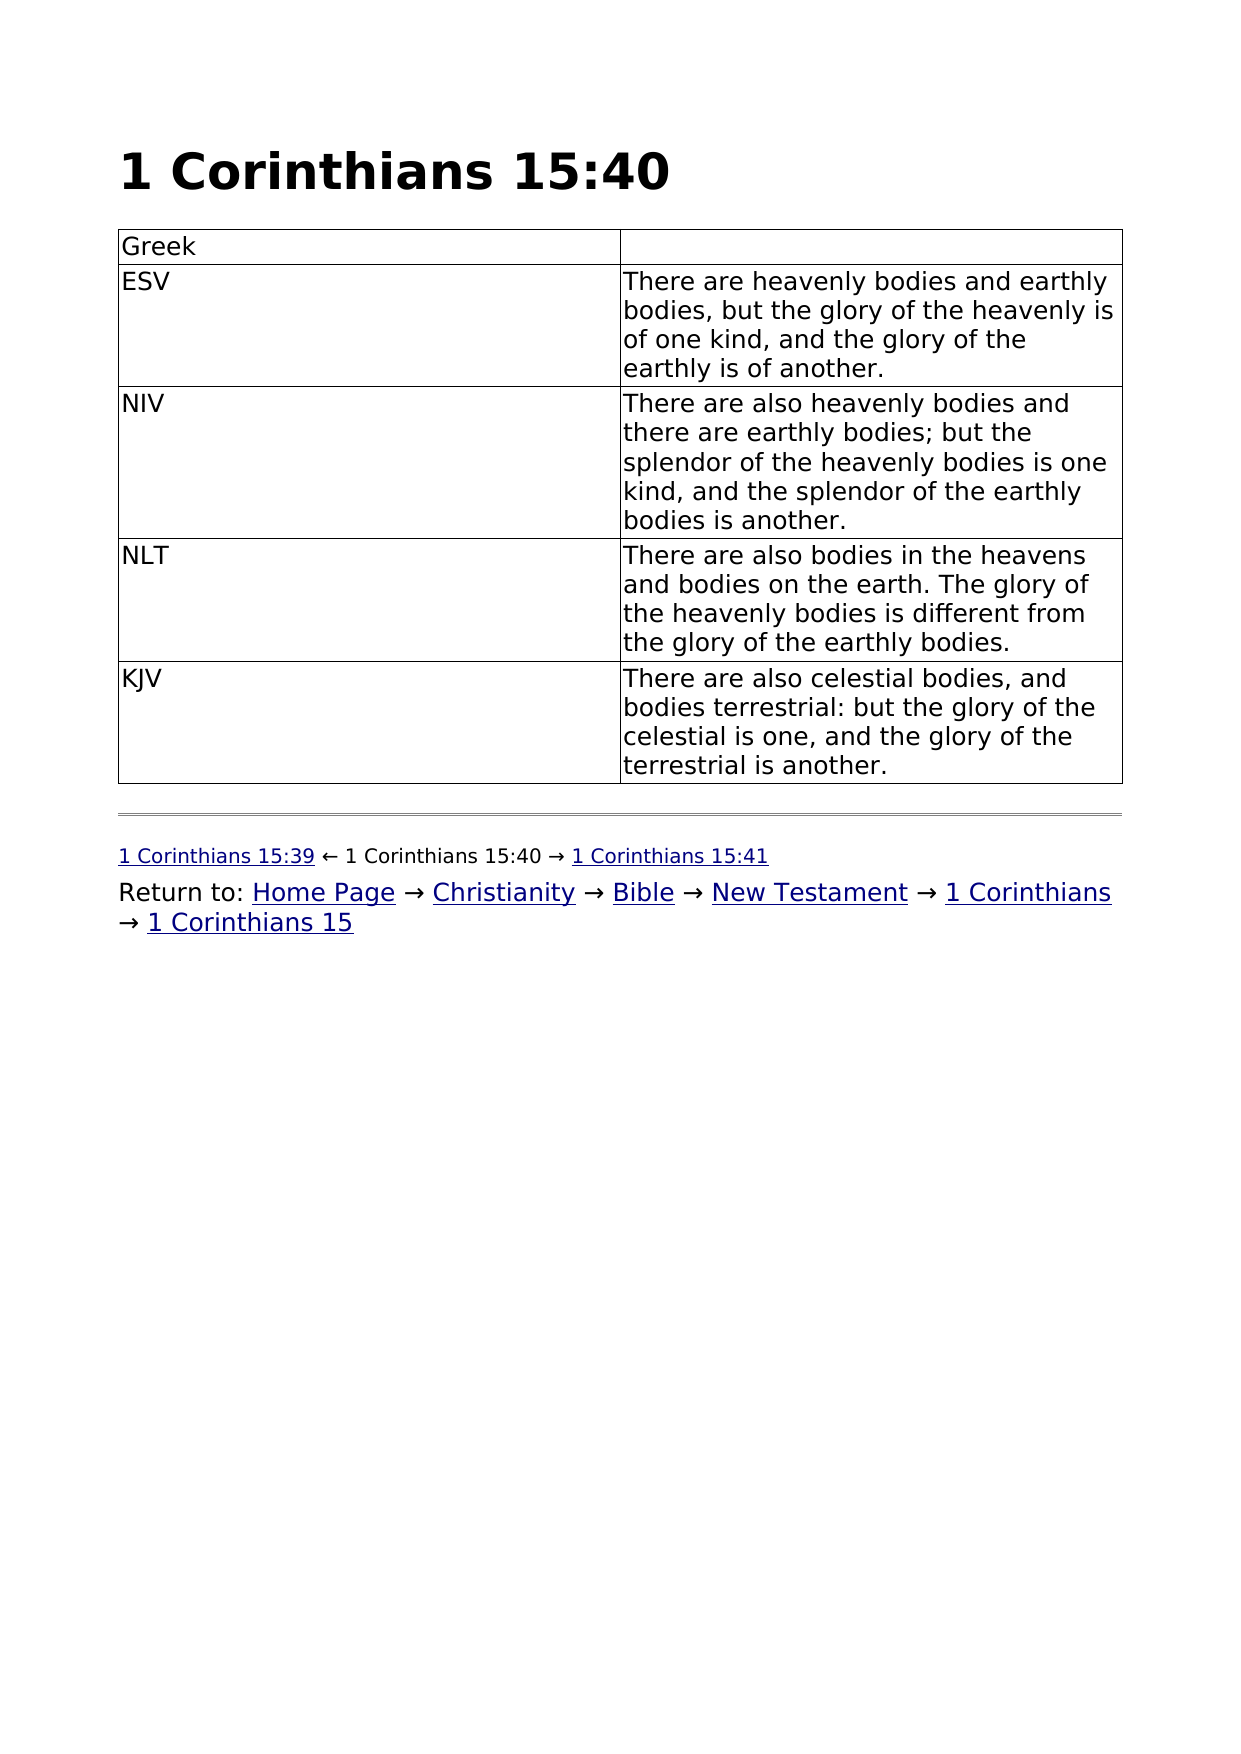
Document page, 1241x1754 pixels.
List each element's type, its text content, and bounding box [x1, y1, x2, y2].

table_cell There are heavenly bodies and earthly bodies, but the glory of the heavenly is of one kind, and the glory of the earthly is of another. [621, 265, 1122, 386]
table_cell There are also heavenly bodies and there are earthly bodies; but the splendor of the heavenly bodies is one kind, and the splendor of the earthly bodies is another. [621, 387, 1122, 538]
table_cell There are also celestial bodies, and bodies terrestrial: but the glory of the celestial is one, and the glory of the terrestrial is another. [621, 662, 1122, 783]
table_cell There are also bodies in the heavens and bodies on the earth. The glory of the heavenly bodies is different from the glory of the earthly bodies. [621, 539, 1122, 661]
table_cell NLT [119, 539, 620, 661]
text 1 Corinthians 15:39 ← 1 Corinthians 15:40 → 1 Corinthians 15:41 [118, 844, 1122, 879]
table_header Greek [119, 230, 620, 264]
subtitle 1 Corinthians 15:40 [118, 143, 1122, 201]
text Return to: Home Page → Christianity → Bible → New Testament → 1 Corinthians → 1 Corinthians 15 [118, 879, 1122, 937]
table_header [621, 230, 1122, 264]
table_cell ESV [119, 265, 620, 386]
table_cell NIV [119, 387, 620, 538]
table_cell KJV [119, 662, 620, 783]
